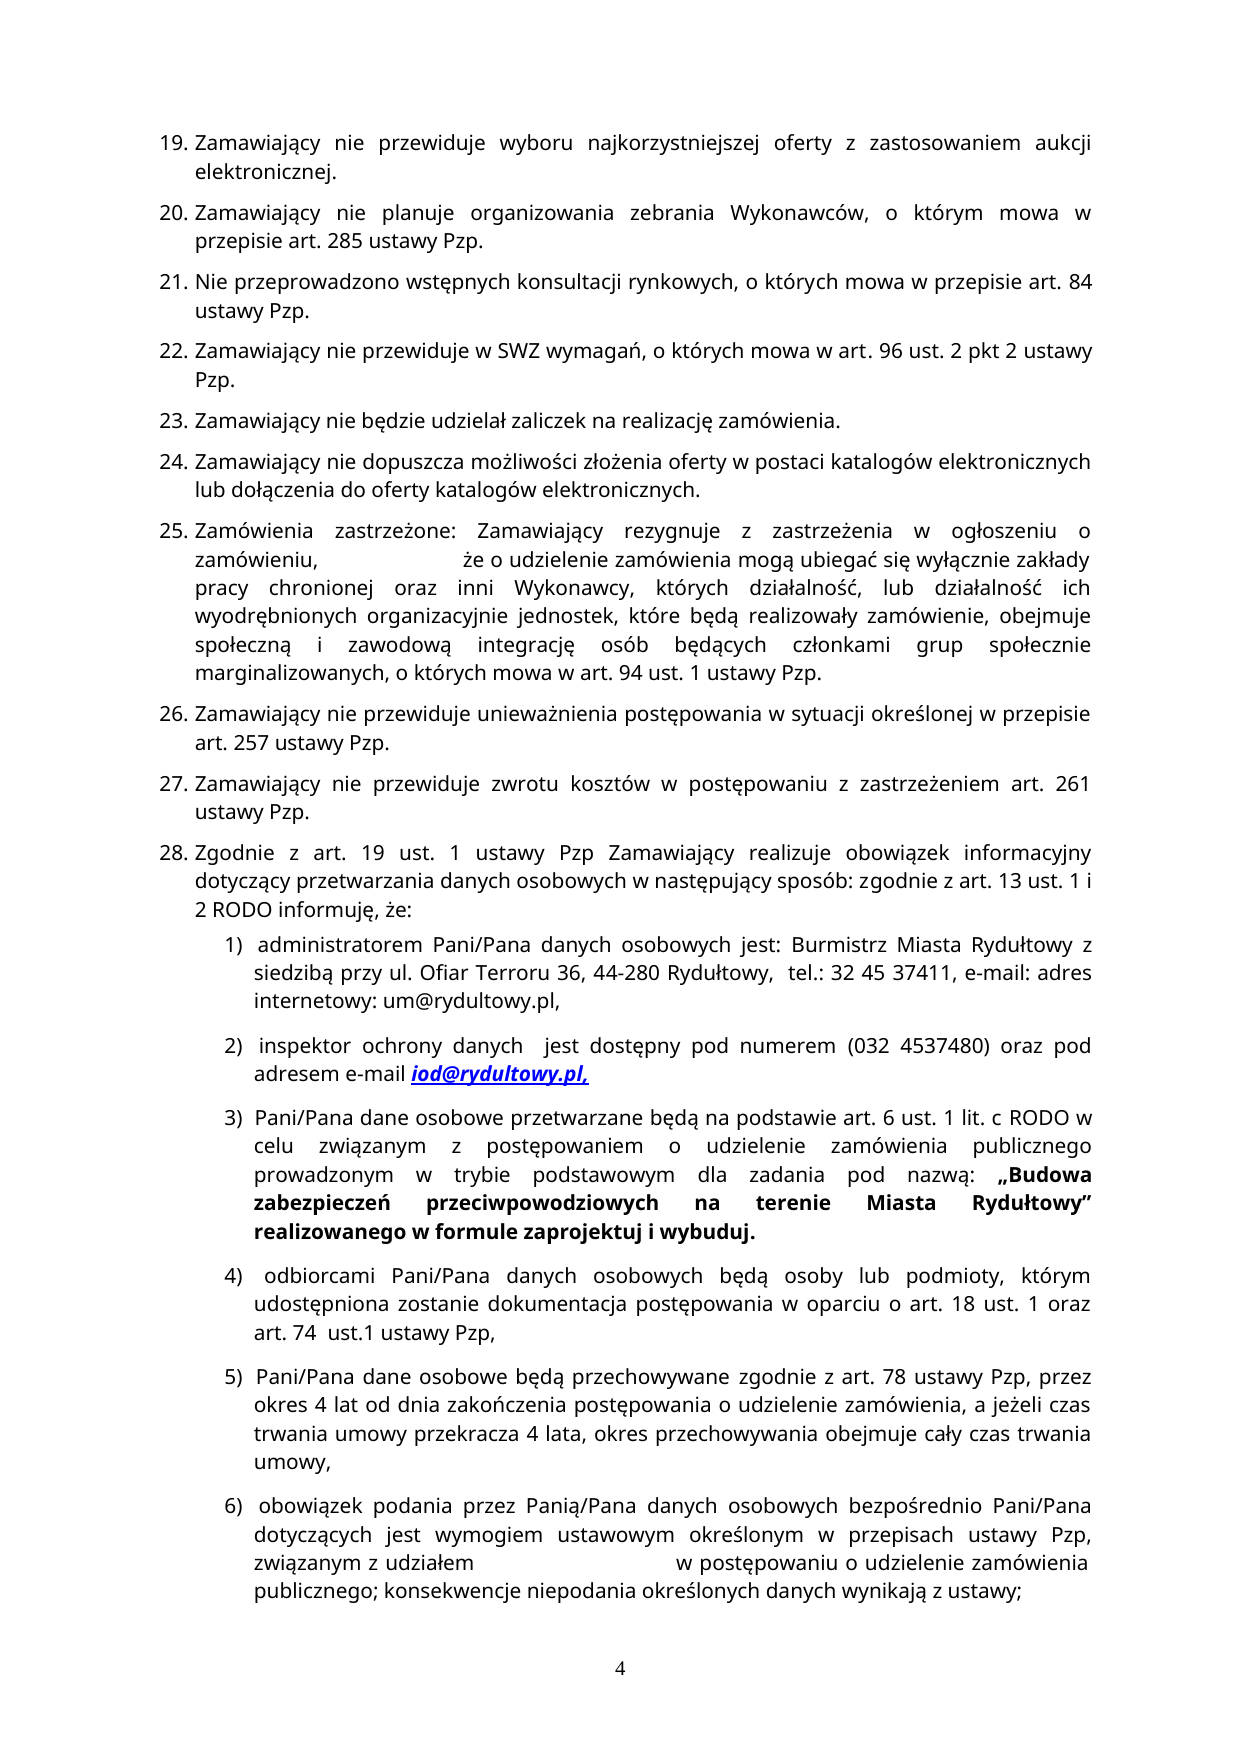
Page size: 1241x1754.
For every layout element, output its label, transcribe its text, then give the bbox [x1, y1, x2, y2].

list Zamawiający nie będzie udzielał zaliczek na realizację zamówienia. [159, 406, 1092, 434]
list Zamawiający nie planuje organizowania zebrania Wykonawców, o którym mowa w przepisie art. 285 ustawy Pzp. [159, 198, 1092, 255]
list Pani/Pana dane osobowe przetwarzane będą na podstawie art. 6 ust. 1 lit. c RODO w celu związanym z postępowaniem o udzielenie zamówienia publicznego prowadzonym w trybie podstawowym dla zadania pod nazwą: „Budowa zabezpieczeń przeciwpowodziowych na terenie Miasta Rydułtowy” realizowanego w formule zaprojektuj i wybuduj. [224, 1103, 1092, 1245]
list Zamawiający nie przewiduje zwrotu kosztów w postępowaniu z zastrzeżeniem art. 261 ustawy Pzp. [159, 769, 1092, 826]
list Nie przeprowadzono wstępnych konsultacji rynkowych, o których mowa w przepisie art. 84 ustawy Pzp. [159, 267, 1092, 324]
list Zamawiający nie przewiduje unieważnienia postępowania w sytuacji określonej w przepisie art. 257 ustawy Pzp. [159, 699, 1092, 756]
list inspektor ochrony danych jest dostępny pod numerem (032 4537480) oraz pod adresem e-mail iod@rydultowy.pl, [224, 1031, 1092, 1088]
list Zgodnie z art. 19 ust. 1 ustawy Pzp Zamawiający realizuje obowiązek informacyjny dotyczący przetwarzania danych osobowych w następujący sposób: zgodnie z art. 13 ust. 1 i 2 RODO informuję, że: [159, 838, 1092, 923]
list Zamawiający nie przewiduje w SWZ wymagań, o których mowa w art. 96 ust. 2 pkt 2 ustawy Pzp. [159, 337, 1092, 393]
list administratorem Pani/Pana danych osobowych jest: Burmistrz Miasta Rydułtowy z siedzibą przy ul. Ofiar Terroru 36, 44-280 Rydułtowy, tel.: 32 45 37411, e-mail: adres internetowy: um@rydultowy.pl, [224, 930, 1092, 1015]
list Zamawiający nie dopuszcza możliwości złożenia oferty w postaci katalogów elektronicznych lub dołączenia do oferty katalogów elektronicznych. [159, 447, 1092, 504]
list obowiązek podania przez Panią/Pana danych osobowych bezpośrednio Pani/Pana dotyczących jest wymogiem ustawowym określonym w przepisach ustawy Pzp, związanym z udziałem w postępowaniu o udzielenie zamówienia publicznego; konsekwencje niepodania określonych danych wynikają z ustawy; [224, 1491, 1092, 1605]
list Zamawiający nie przewiduje wyboru najkorzystniejszej oferty z zastosowaniem aukcji elektronicznej. [159, 128, 1092, 185]
list Zamówienia zastrzeżone: Zamawiający rezygnuje z zastrzeżenia w ogłoszeniu o zamówieniu, że o udzielenie zamówienia mogą ubiegać się wyłącznie zakłady pracy chronionej oraz inni Wykonawcy, których działalność, lub działalność ich wyodrębnionych organizacyjnie jednostek, które będą realizowały zamówienie, obejmuje społeczną i zawodową integrację osób będących członkami grup społecznie marginalizowanych, o których mowa w art. 94 ust. 1 ustawy Pzp. [159, 516, 1092, 687]
list odbiorcami Pani/Pana danych osobowych będą osoby lub podmioty, którym udostępniona zostanie dokumentacja postępowania w oparciu o art. 18 ust. 1 oraz art. 74 ust.1 ustawy Pzp, [224, 1261, 1092, 1346]
list Pani/Pana dane osobowe będą przechowywane zgodnie z art. 78 ustawy Pzp, przez okres 4 lat od dnia zakończenia postępowania o udzielenie zamówienia, a jeżeli czas trwania umowy przekracza 4 lata, okres przechowywania obejmuje cały czas trwania umowy, [224, 1362, 1092, 1476]
